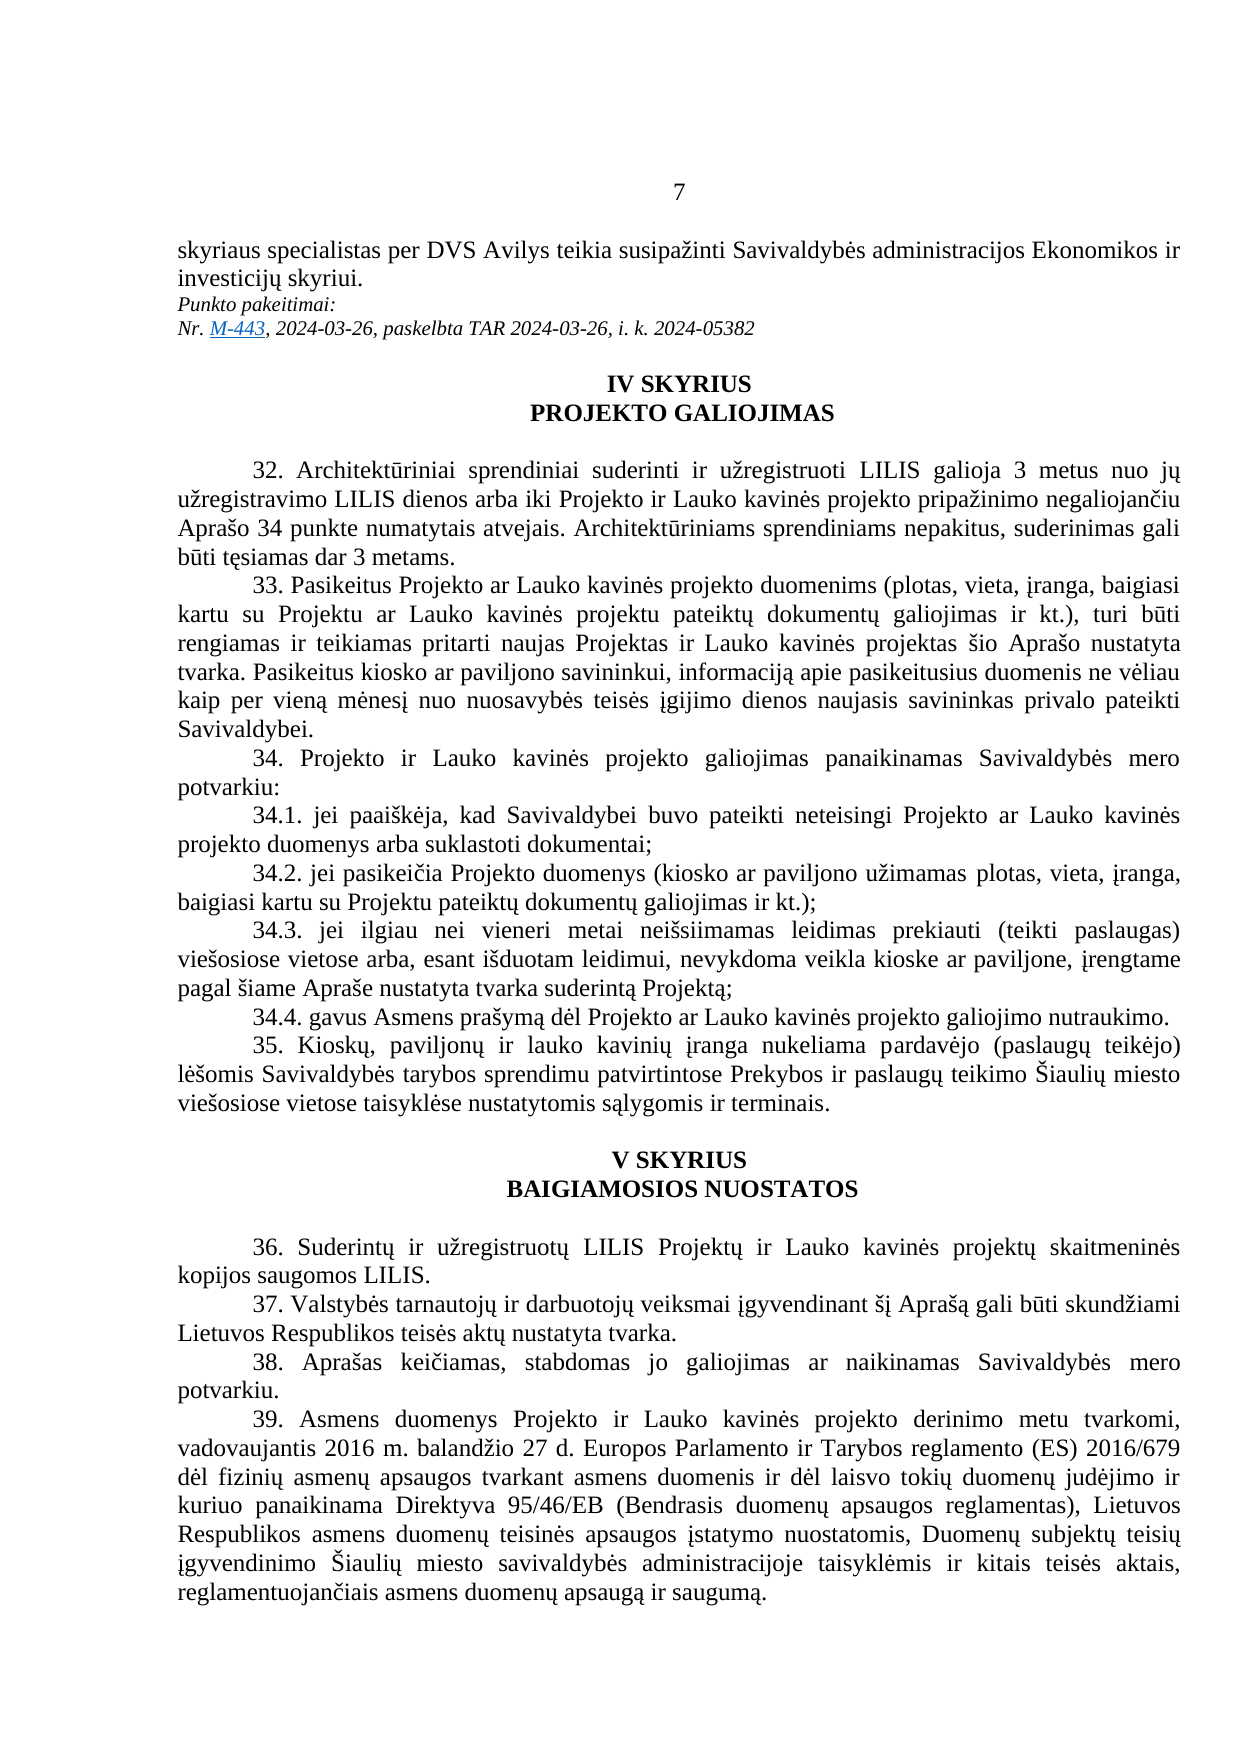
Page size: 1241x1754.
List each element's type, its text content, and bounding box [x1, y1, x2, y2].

text 36. Suderintų ir užregistruotų LILIS Projektų ir Lauko kavinės projektų skaitmeninės kopijos saugomos LILIS. [177, 1232, 1181, 1289]
text 37. Valstybės tarnautojų ir darbuotojų veiksmai įgyvendinant šį Aprašą gali būti skundžiami Lietuvos Respublikos teisės aktų nustatyta tvarka. [177, 1289, 1181, 1347]
text 34. Projekto ir Lauko kavinės projekto galiojimas panaikinamas Savivaldybės mero potvarkiu: [177, 743, 1181, 800]
text 38. Aprašas keičiamas, stabdomas jo galiojimas ar naikinamas Savivaldybės mero potvarkiu. [177, 1347, 1181, 1404]
text 34.4. gavus Asmens prašymą dėl Projekto ar Lauko kavinės projekto galiojimo nutraukimo. [177, 1002, 1181, 1030]
text skyriaus specialistas per DVS Avilys teikia susipažinti Savivaldybės administracijos Ekonomikos ir investicijų skyriui. [177, 235, 1181, 292]
subtitle V SKYRIUS [177, 1145, 1181, 1174]
subtitle PROJEKTO GALIOJIMAS [177, 398, 1181, 427]
text Punkto pakeitimai: [177, 292, 1181, 316]
text 34.2. jei pasikeičia Projekto duomenys (kiosko ar paviljono užimamas plotas, vieta, įranga, baigiasi kartu su Projektu pateiktų dokumentų galiojimas ir kt.); [177, 858, 1181, 915]
text 34.1. jei paaiškėja, kad Savivaldybei buvo pateikti neteisingi Projekto ar Lauko kavinės projekto duomenys arba suklastoti dokumentai; [177, 800, 1181, 858]
text 33. Pasikeitus Projekto ar Lauko kavinės projekto duomenims (plotas, vieta, įranga, baigiasi kartu su Projektu ar Lauko kavinės projektu pateiktų dokumentų galiojimas ir kt.), turi būti rengiamas ir teikiamas pritarti naujas Projektas ir Lauko kavinės projektas šio Aprašo nustatyta tvarka. Pasikeitus kiosko ar paviljono savininkui, informaciją apie pasikeitusius duomenis ne vėliau kaip per vieną mėnesį nuo nuosavybės teisės įgijimo dienos naujasis savininkas privalo pateikti Savivaldybei. [177, 570, 1181, 743]
subtitle BAIGIAMOSIOS NUOSTATOS [177, 1174, 1181, 1203]
text 35. Kioskų, paviljonų ir lauko kavinių įranga nukeliama pardavėjo (paslaugų teikėjo) lėšomis Savivaldybės tarybos sprendimu patvirtintose Prekybos ir paslaugų teikimo Šiaulių miesto viešosiose vietose taisyklėse nustatytomis sąlygomis ir terminais. [177, 1030, 1181, 1117]
text 34.3. jei ilgiau nei vieneri metai neišsiimamas leidimas prekiauti (teikti paslaugas) viešosiose vietose arba, esant išduotam leidimui, nevykdoma veikla kioske ar paviljone, įrengtame pagal šiame Apraše nustatyta tvarka suderintą Projektą; [177, 915, 1181, 1002]
text 39. Asmens duomenys Projekto ir Lauko kavinės projekto derinimo metu tvarkomi, vadovaujantis 2016 m. balandžio 27 d. Europos Parlamento ir Tarybos reglamento (ES) 2016/679 dėl fizinių asmenų apsaugos tvarkant asmens duomenis ir dėl laisvo tokių duomenų judėjimo ir kuriuo panaikinama Direktyva 95/46/EB (Bendrasis duomenų apsaugos reglamentas), Lietuvos Respublikos asmens duomenų teisinės apsaugos įstatymo nuostatomis, Duomenų subjektų teisių įgyvendinimo Šiaulių miesto savivaldybės administracijoje taisyklėmis ir kitais teisės aktais, reglamentuojančiais asmens duomenų apsaugą ir saugumą. [177, 1404, 1181, 1605]
subtitle IV SKYRIUS [177, 369, 1181, 398]
text 32. Architektūriniai sprendiniai suderinti ir užregistruoti LILIS galioja 3 metus nuo jų užregistravimo LILIS dienos arba iki Projekto ir Lauko kavinės projekto pripažinimo negaliojančiu Aprašo 34 punkte numatytais atvejais. Architektūriniams sprendiniams nepakitus, suderinimas gali būti tęsiamas dar 3 metams. [177, 455, 1181, 570]
text Nr. M-443, 2024-03-26, paskelbta TAR 2024-03-26, i. k. 2024-05382 [177, 316, 1181, 340]
